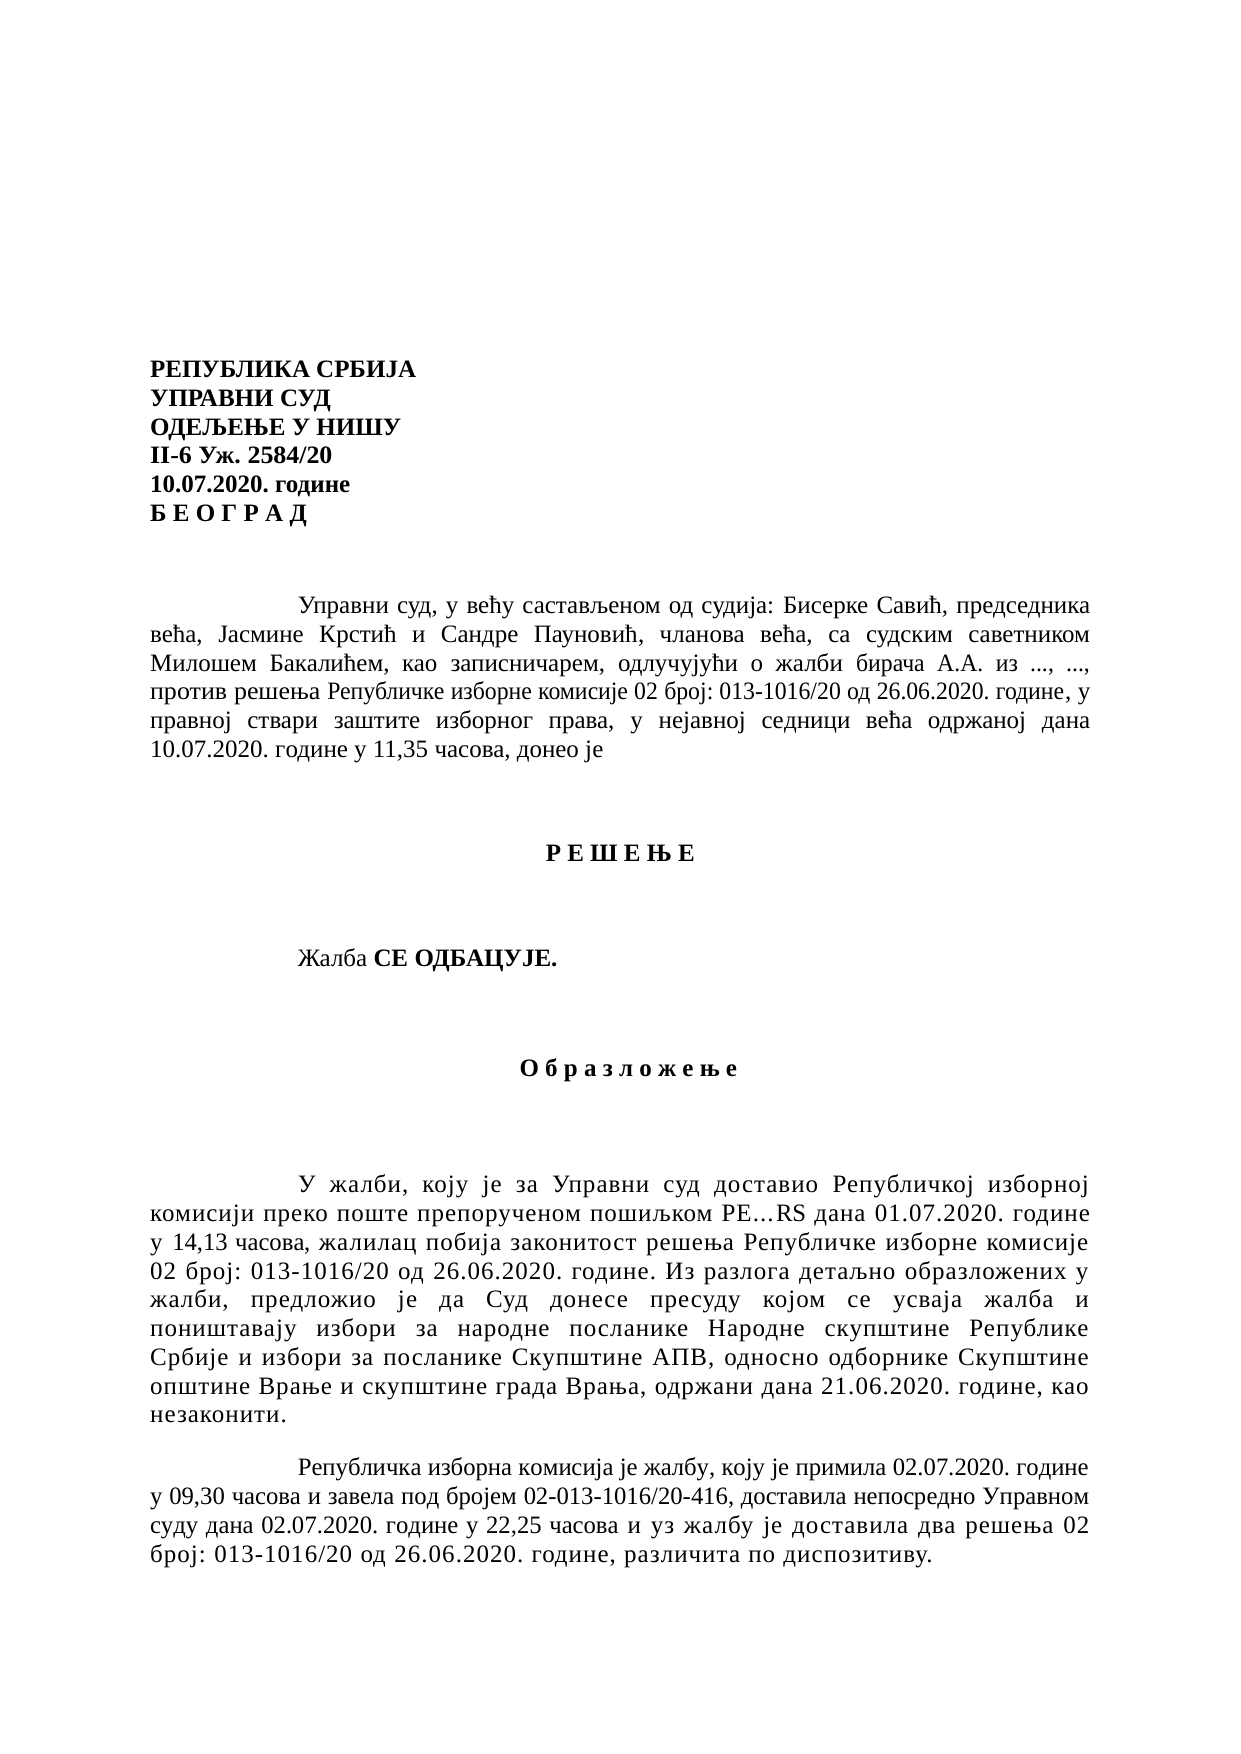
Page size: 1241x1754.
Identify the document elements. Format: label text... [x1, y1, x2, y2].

text Жалба СЕ ОДБАЦУЈЕ. [150, 943, 1090, 971]
text Републичка изборна комисија је жалбу, коју је примила 02.07.2020. године у 09,30 часова и завела под бројем 02-013-1016/20-416, доставила непосредно Управном суду дана 02.07.2020. године у 22,25 часова и уз жалбу је доставила два решења 02 број: 013-1016/20 од 26.06.2020. године, различита по диспозитиву. [150, 1452, 1090, 1567]
text УПРАВНИ СУД [150, 383, 1090, 412]
text Б Е О Г Р А Д [150, 498, 1090, 527]
text 10.07.2020. године [150, 469, 1090, 498]
text ОДЕЉЕЊЕ У НИШУ [150, 412, 1090, 440]
text О б р а з л о ж е њ е [150, 1053, 1090, 1082]
text Управни суд, у већу састављеном од судија: Бисерке Савић, председника већа, Јасмине Крстић и Сандре Пауновић, чланова већа, са судским саветником Милошем Бакалићем, као записничарем, одлучујући о жалби бирача А.A. из ..., ..., против решења Републичке изборне комисије 02 број: 013-1016/20 од 26.06.2020. године, у правној ствари заштите изборног права, у нејавној седници већа одржаној дана 10.07.2020. године у 11,35 часова, донео је [150, 590, 1090, 763]
text У жалби, коју је за Управни суд доставио Републичкој изборној комисији преко поште препорученом пошиљком РЕ...RS дана 01.07.2020. године у 14,13 часова, жалилац побија законитост решења Републичке изборне комисије 02 број: 013-1016/20 од 26.06.2020. године. Из разлога детаљно образложених у жалби, предложио је да Суд донесе пресуду којом се усваја жалба и поништавају избори за народне посланике Народне скупштине Републике Србије и избори за посланике Скупштине АПВ, односно одборнике Скупштине општине Врање и скупштине града Врања, одржани дана 21.06.2020. године, као незаконити. [150, 1169, 1090, 1428]
text РЕПУБЛИКА СРБИЈА [150, 148, 1090, 383]
text II-6 Уж. 2584/20 [150, 440, 1090, 469]
text Р Е Ш Е Њ Е [150, 838, 1090, 867]
